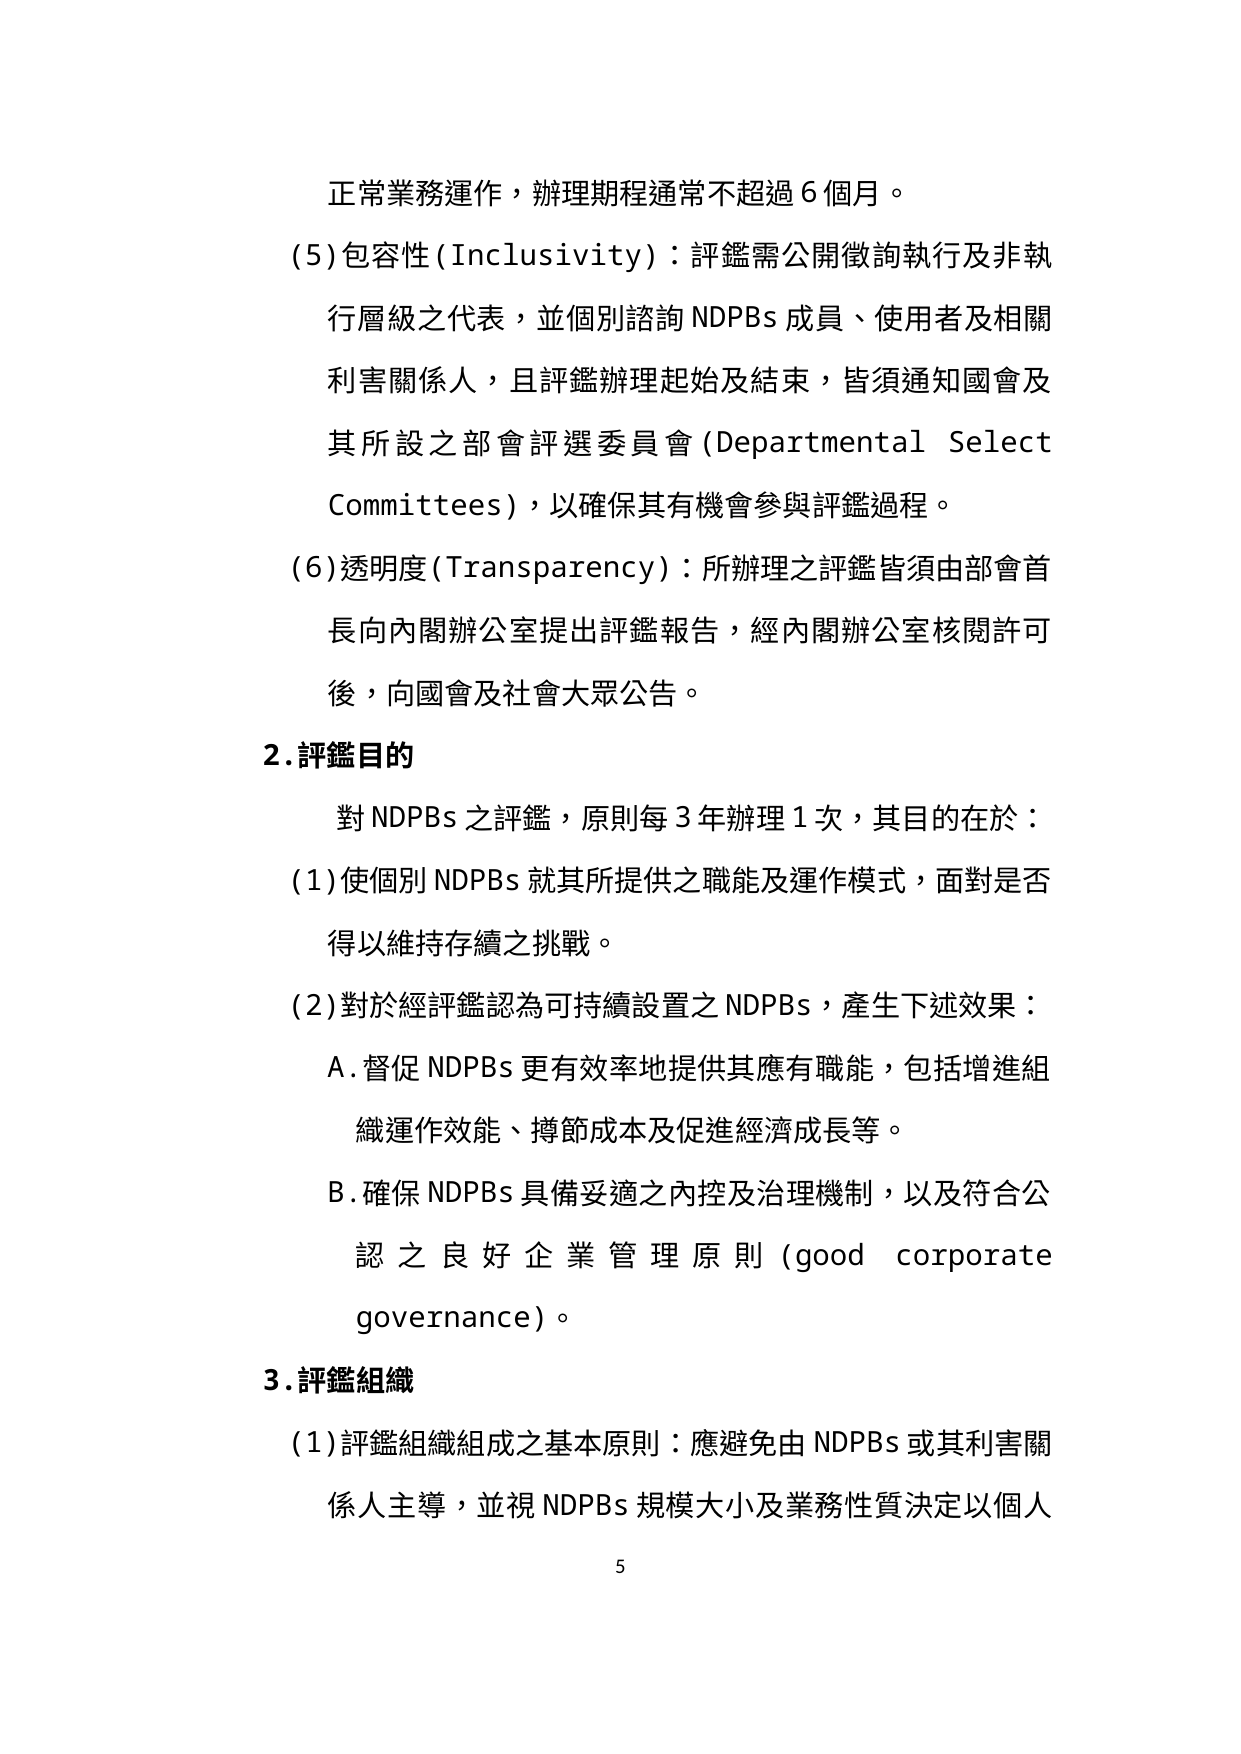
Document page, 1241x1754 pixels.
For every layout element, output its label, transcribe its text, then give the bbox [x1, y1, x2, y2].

text 對NDPBs之評鑑，原則每3年辦理1次，其目的在於： [336, 775, 1053, 837]
text B.確保NDPBs具備妥適之內控及治理機制，以及符合公認之良好企業管理原則(good corporate governance)。 [327, 1150, 1053, 1337]
text (6)透明度(Transparency)：所辦理之評鑑皆須由部會首長向內閣辦公室提出評鑑報告，經內閣辦公室核閱許可後，向國會及社會大眾公告。 [287, 525, 1053, 712]
text A.督促NDPBs更有效率地提供其應有職能，包括增進組織運作效能、撙節成本及促進經濟成長等。 [327, 1025, 1053, 1150]
text (1)評鑑組織組成之基本原則：應避免由NDPBs或其利害關係人主導，並視NDPBs規模大小及業務性質決定以個人 [287, 1400, 1053, 1525]
text 2.評鑑目的 [262, 712, 1053, 775]
text (1)使個別NDPBs就其所提供之職能及運作模式，面對是否得以維持存續之挑戰。 [287, 837, 1053, 962]
text 3.評鑑組織 [262, 1337, 1053, 1400]
text 正常業務運作，辦理期程通常不超過6個月。 [287, 150, 1053, 212]
text (2)對於經評鑑認為可持續設置之NDPBs，產生下述效果： [287, 962, 1053, 1025]
text (5)包容性(Inclusivity)：評鑑需公開徵詢執行及非執行層級之代表，並個別諮詢NDPBs成員、使用者及相關利害關係人，且評鑑辦理起始及結束，皆須通知國會及其所設之部會評選委員會(Departmental Select Committees)，以確保其有機會參與評鑑過程。 [287, 212, 1053, 525]
